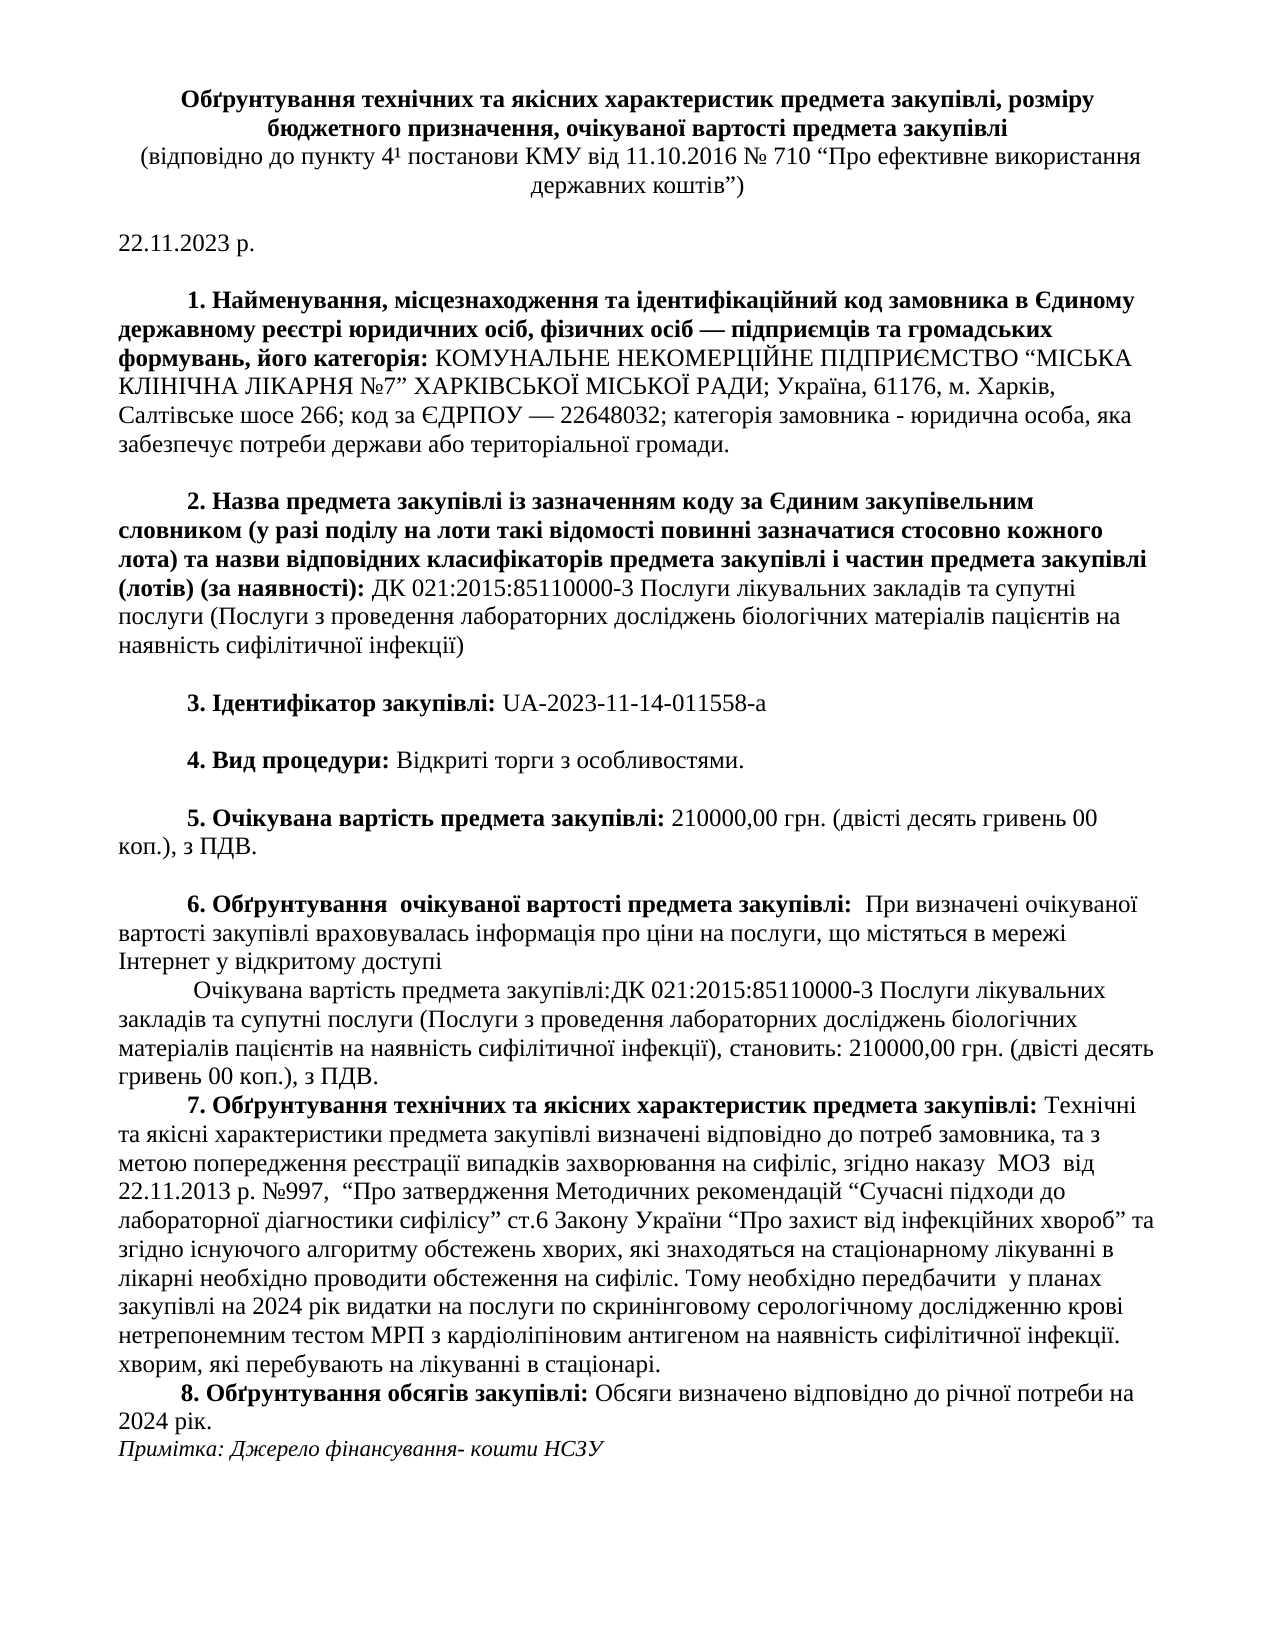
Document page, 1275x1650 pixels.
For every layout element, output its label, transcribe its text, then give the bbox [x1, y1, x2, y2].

text Примітка: Джерело фінансування- кошти НСЗУ [118, 1435, 1157, 1461]
text Очікувана вартість предмета закупівлі:ДК 021:2015:85110000-3 Послуги лікувальних закладів та супутні послуги (Послуги з проведення лабораторних досліджень біологічних матеріалів пацієнтів на наявність сифілітичної інфекції), становить: 210000,00 грн. (двісті десять гривень 00 коп.), з ПДВ. [118, 975, 1157, 1090]
text (відповідно до пункту 4¹ постанови КМУ від 11.10.2016 № 710 “Про ефективне використання державних коштів”) [118, 141, 1157, 199]
text 5. Очікувана вартість предмета закупівлі: 210000,00 грн. (двісті десять гривень 00 коп.), з ПДВ. [118, 803, 1157, 860]
text 4. Вид процедури: Відкриті торги з особливостями. [118, 745, 1157, 774]
text 1. Найменування, місцезнаходження та ідентифікаційний код замовника в Єдиному державному реєстрі юридичних осіб, фізичних осіб — підприємців та громадських формувань, його категорія: КОМУНАЛЬНЕ НЕКОМЕРЦІЙНЕ ПІДПРИЄМСТВО “МІСЬКА КЛІНІЧНА ЛІКАРНЯ №7” ХАРКІВСЬКОЇ МІСЬКОЇ РАДИ; Україна, 61176, м. Харків, Салтівське шосе 266; код за ЄДРПОУ — 22648032; категорія замовника - юридична особа, яка забезпечує потреби держави або територіальної громади. [118, 285, 1157, 458]
text 6. Обґрунтування очікуваної вартості предмета закупівлі: При визначені очікуваної вартості закупівлі враховувалась інформація про ціни на послуги, що містяться в мережі Інтернет у відкритому доступі [118, 889, 1157, 975]
text 22.11.2023 р. [118, 228, 1157, 256]
text 2. Назва предмета закупівлі із зазначенням коду за Єдиним закупівельним словником (у разі поділу на лоти такі відомості повинні зазначатися стосовно кожного лота) та назви відповідних класифікаторів предмета закупівлі і частин предмета закупівлі (лотів) (за наявності): ДК 021:2015:85110000-3 Послуги лікувальних закладів та супутні послуги (Послуги з проведення лабораторних досліджень біологічних матеріалів пацієнтів на наявність сифілітичної інфекції) [118, 486, 1157, 659]
text 8. Обґрунтування обсягів закупівлі: Обсяги визначено відповідно до річної потреби на 2024 рік. [118, 1378, 1157, 1435]
text 7. Обґрунтування технічних та якісних характеристик предмета закупівлі: Технічні та якісні характеристики предмета закупівлі визначені відповідно до потреб замовника, та з метою попередження реєстрації випадків захворювання на сифіліс, згідно наказу МОЗ від 22.11.2013 р. №997, “Про затвердження Методичних рекомендацій “Сучасні підходи до лабораторної діагностики сифілісу” ст.6 Закону України “Про захист від інфекційних хвороб” та згідно існуючого алгоритму обстежень хворих, які знаходяться на стаціонарному лікуванні в лікарні необхідно проводити обстеження на сифіліс. Тому необхідно передбачити у планах закупівлі на 2024 рік видатки на послуги по скринінговому серологічному дослідженню крові нетрепонемним тестом МРП з кардіоліпіновим антигеном на наявність сифілітичної інфекції. хворим, які перебувають на лікуванні в стаціонарі. [118, 1090, 1157, 1378]
text 3. Ідентифікатор закупівлі: UA-2023-11-14-011558-a [118, 688, 1157, 716]
text Обґрунтування технічних та якісних характеристик предмета закупівлі, розміру бюджетного призначення, очікуваної вартості предмета закупівлі [118, 84, 1157, 141]
